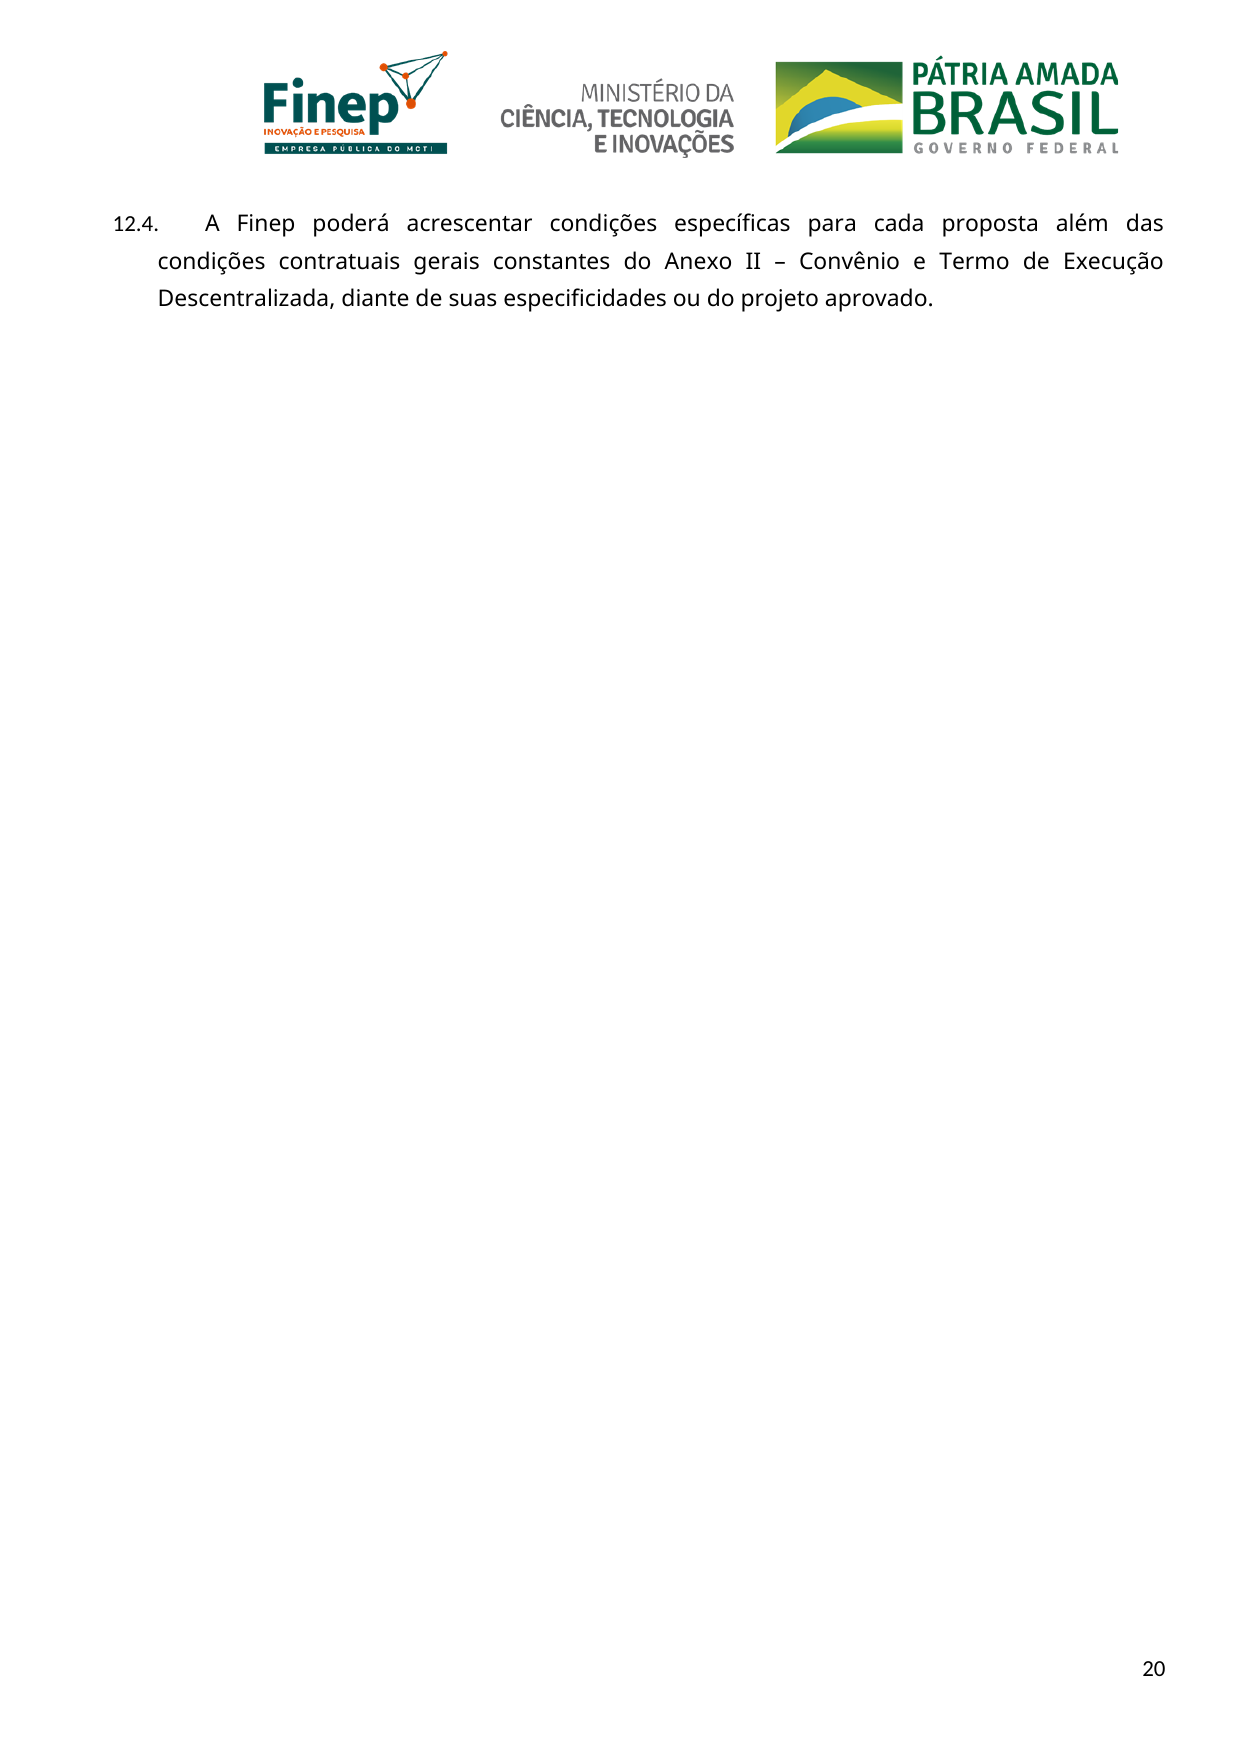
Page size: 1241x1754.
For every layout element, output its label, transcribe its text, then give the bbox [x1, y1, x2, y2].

list A Finep poderá acrescentar condições específicas para cada proposta além das condições contratuais gerais constantes do Anexo II – Convênio e Termo de Execução Descentralizada, diante de suas especificidades ou do projeto aprovado. [112, 201, 1165, 313]
